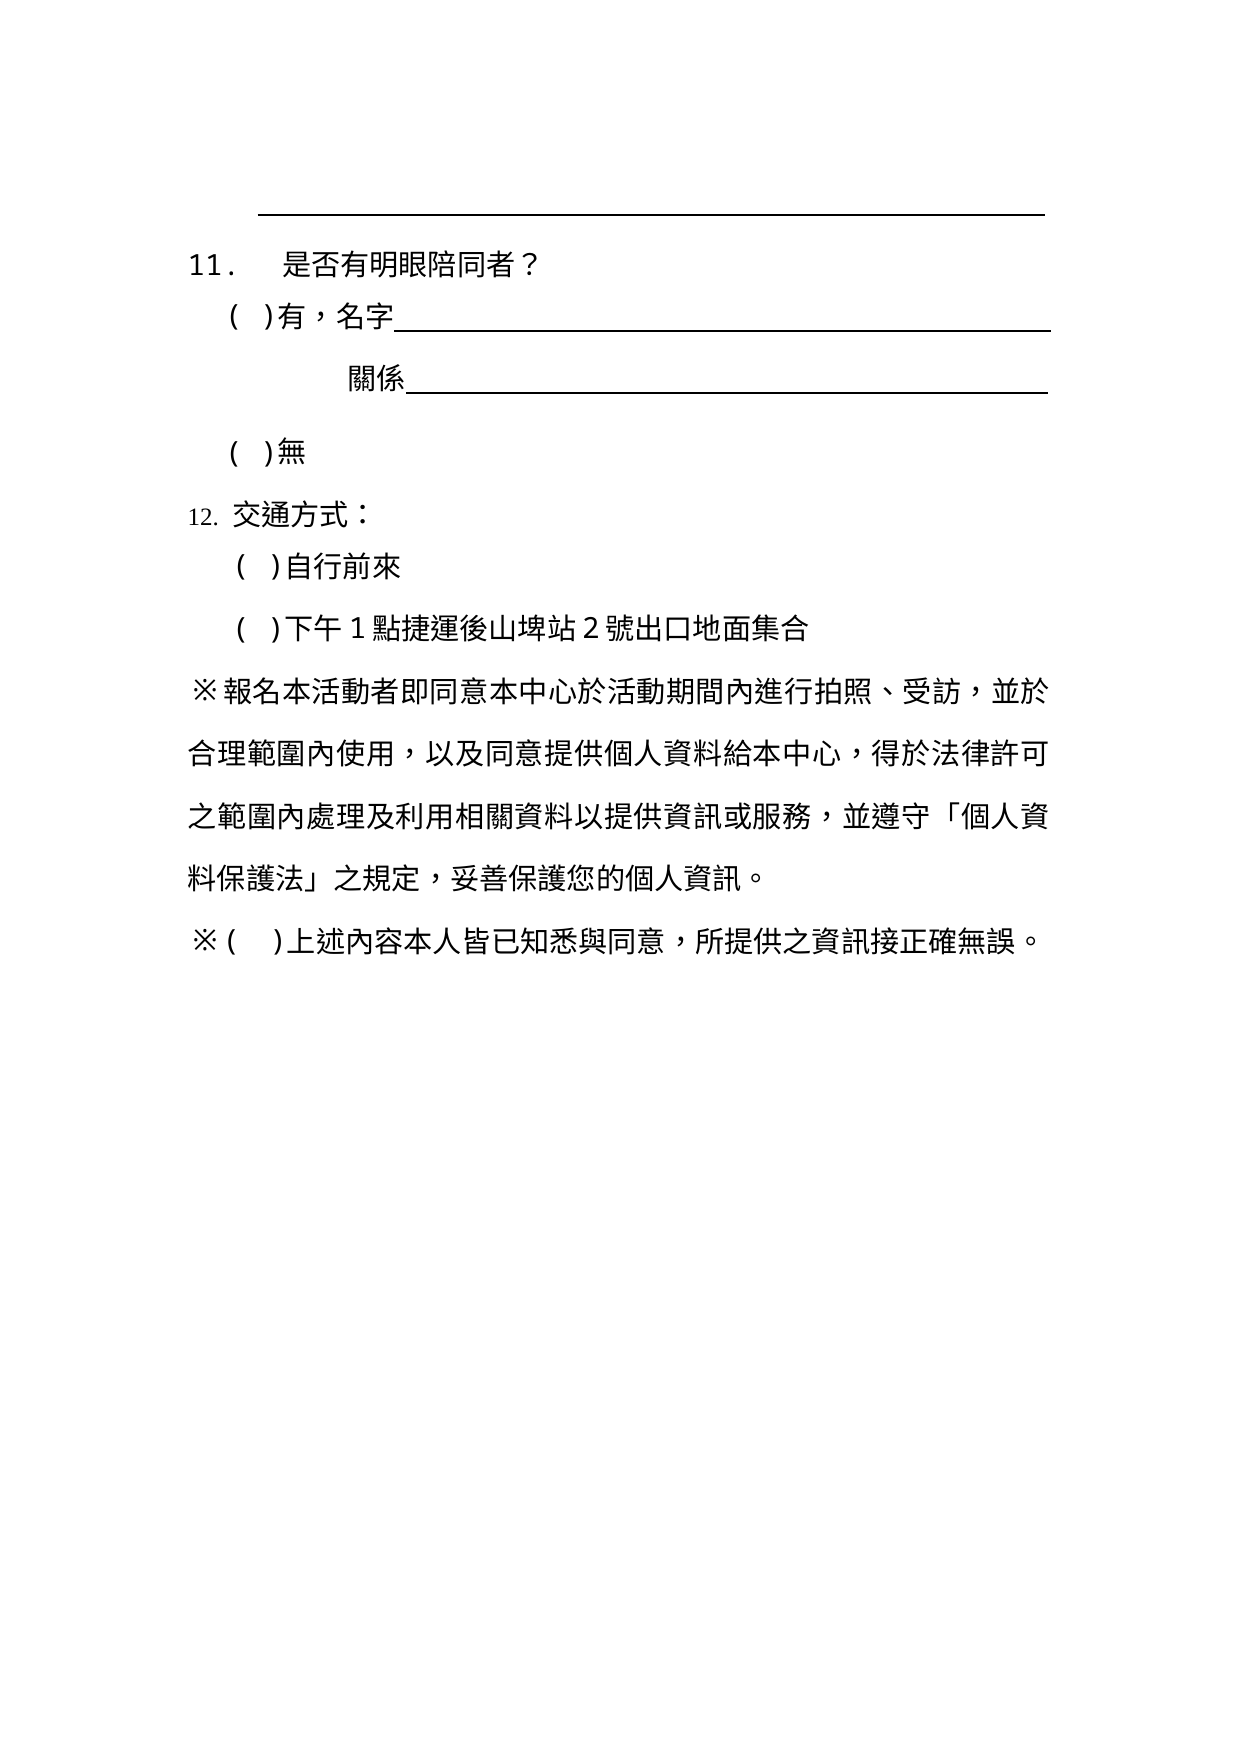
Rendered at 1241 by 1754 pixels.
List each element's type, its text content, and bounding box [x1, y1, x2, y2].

text 關係 [225, 346, 1053, 408]
text ( )有，名字 [225, 283, 1053, 346]
list 交通方式： [187, 471, 1053, 533]
text ( )自行前來 [187, 533, 1053, 596]
list 是否有明眼陪同者？ [187, 221, 1053, 283]
text ( )下午1點捷運後山埤站2號出口地面集合 [187, 596, 1053, 658]
text ( )無 [225, 408, 1053, 471]
text ※報名本活動者即同意本中心於活動期間內進行拍照、受訪，並於合理範圍內使用，以及同意提供個人資料給本中心，得於法律許可之範圍內處理及利用相關資料以提供資訊或服務，並遵守「個人資料保護法」之規定，妥善保護您的個人資訊。 [187, 658, 1053, 908]
text ※( )上述內容本人皆已知悉與同意，所提供之資訊接正確無誤。 [187, 908, 1053, 971]
